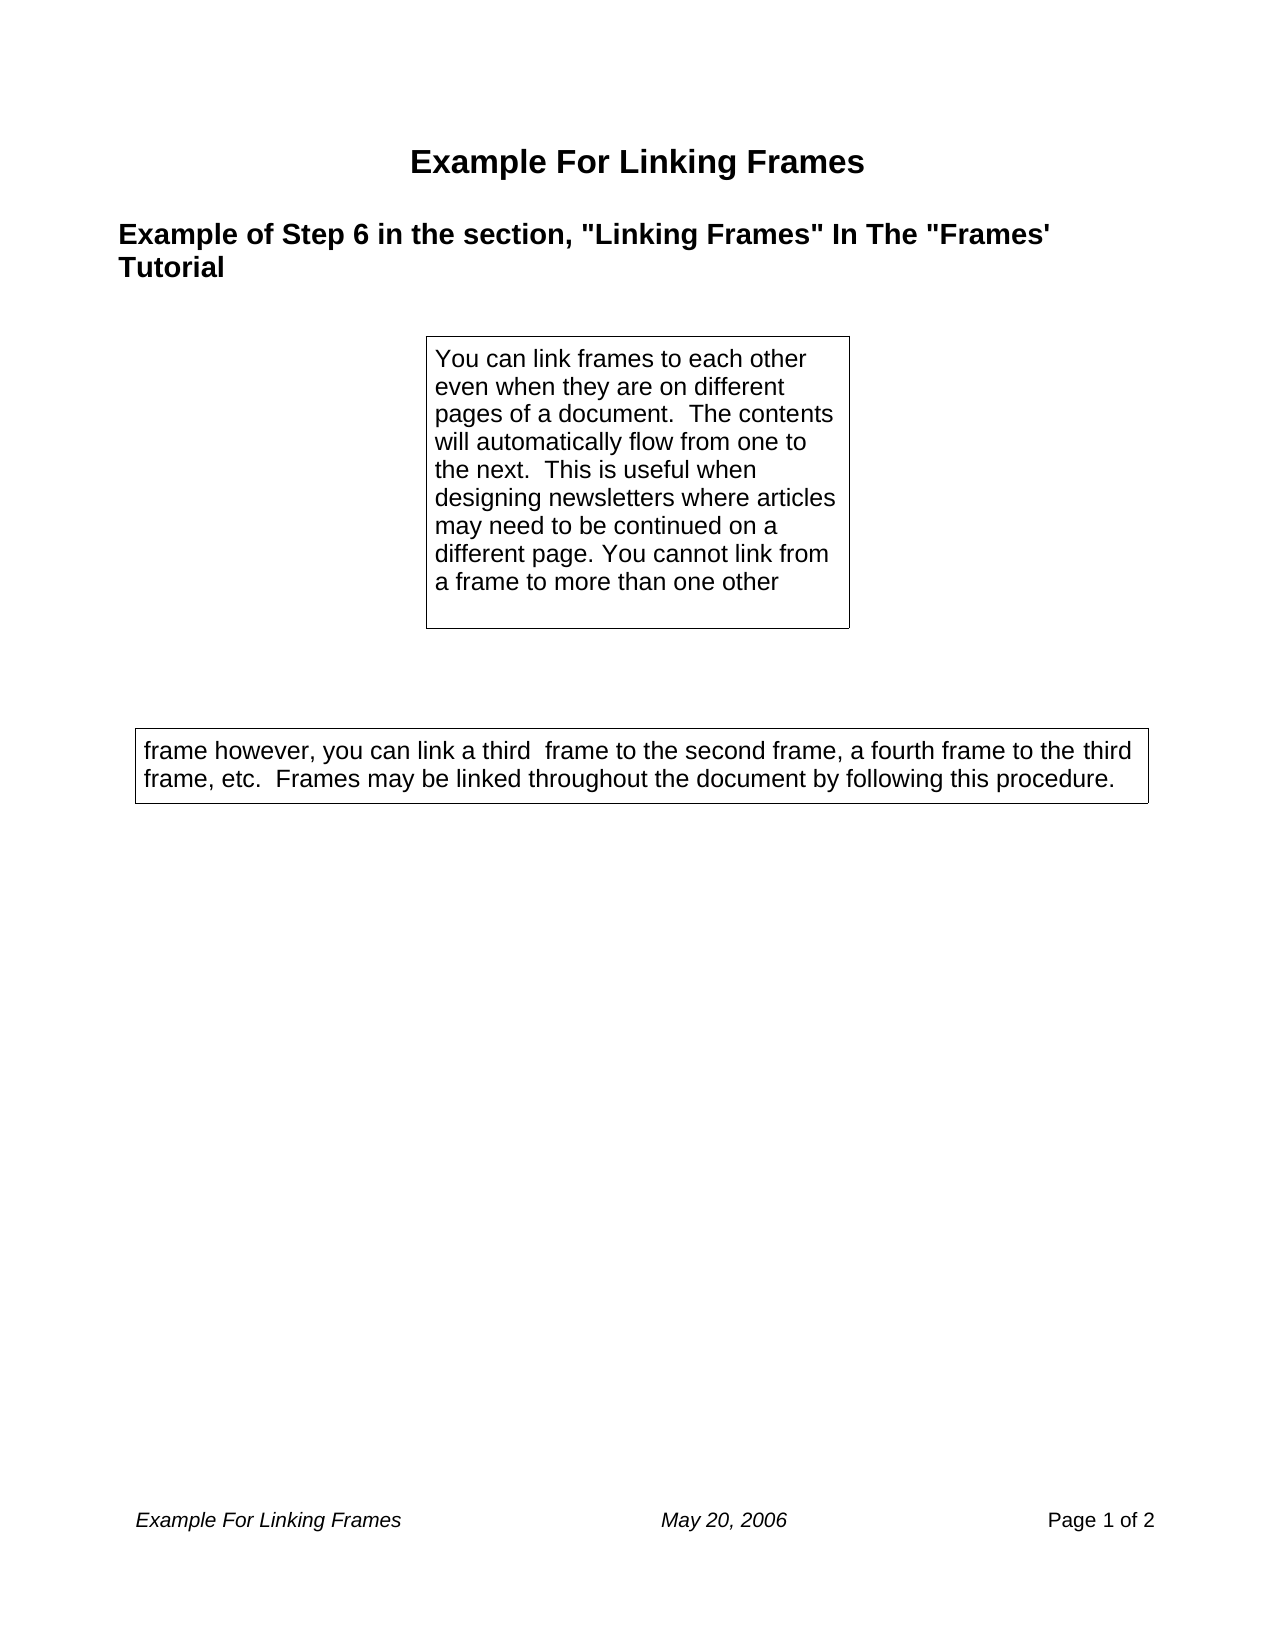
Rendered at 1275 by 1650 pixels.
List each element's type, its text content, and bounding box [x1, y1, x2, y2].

subtitle Example of Step 6 in the section, "Linking Frames" In The "Frames' Tutorial [118, 218, 1157, 283]
text frame however, you can link a third frame to the second frame, a fourth frame to the third frame, etc. Frames may be linked throughout the document by following this procedure. [144, 737, 1139, 793]
subtitle Example For Linking Frames [118, 143, 1157, 180]
text You can link frames to each other even when they are on different pages of a document. The contents will automatically flow from one to the next. This is useful when designing newsletters where articles may need to be continued on a different page. You cannot link from a frame to more than one other [434, 344, 840, 596]
